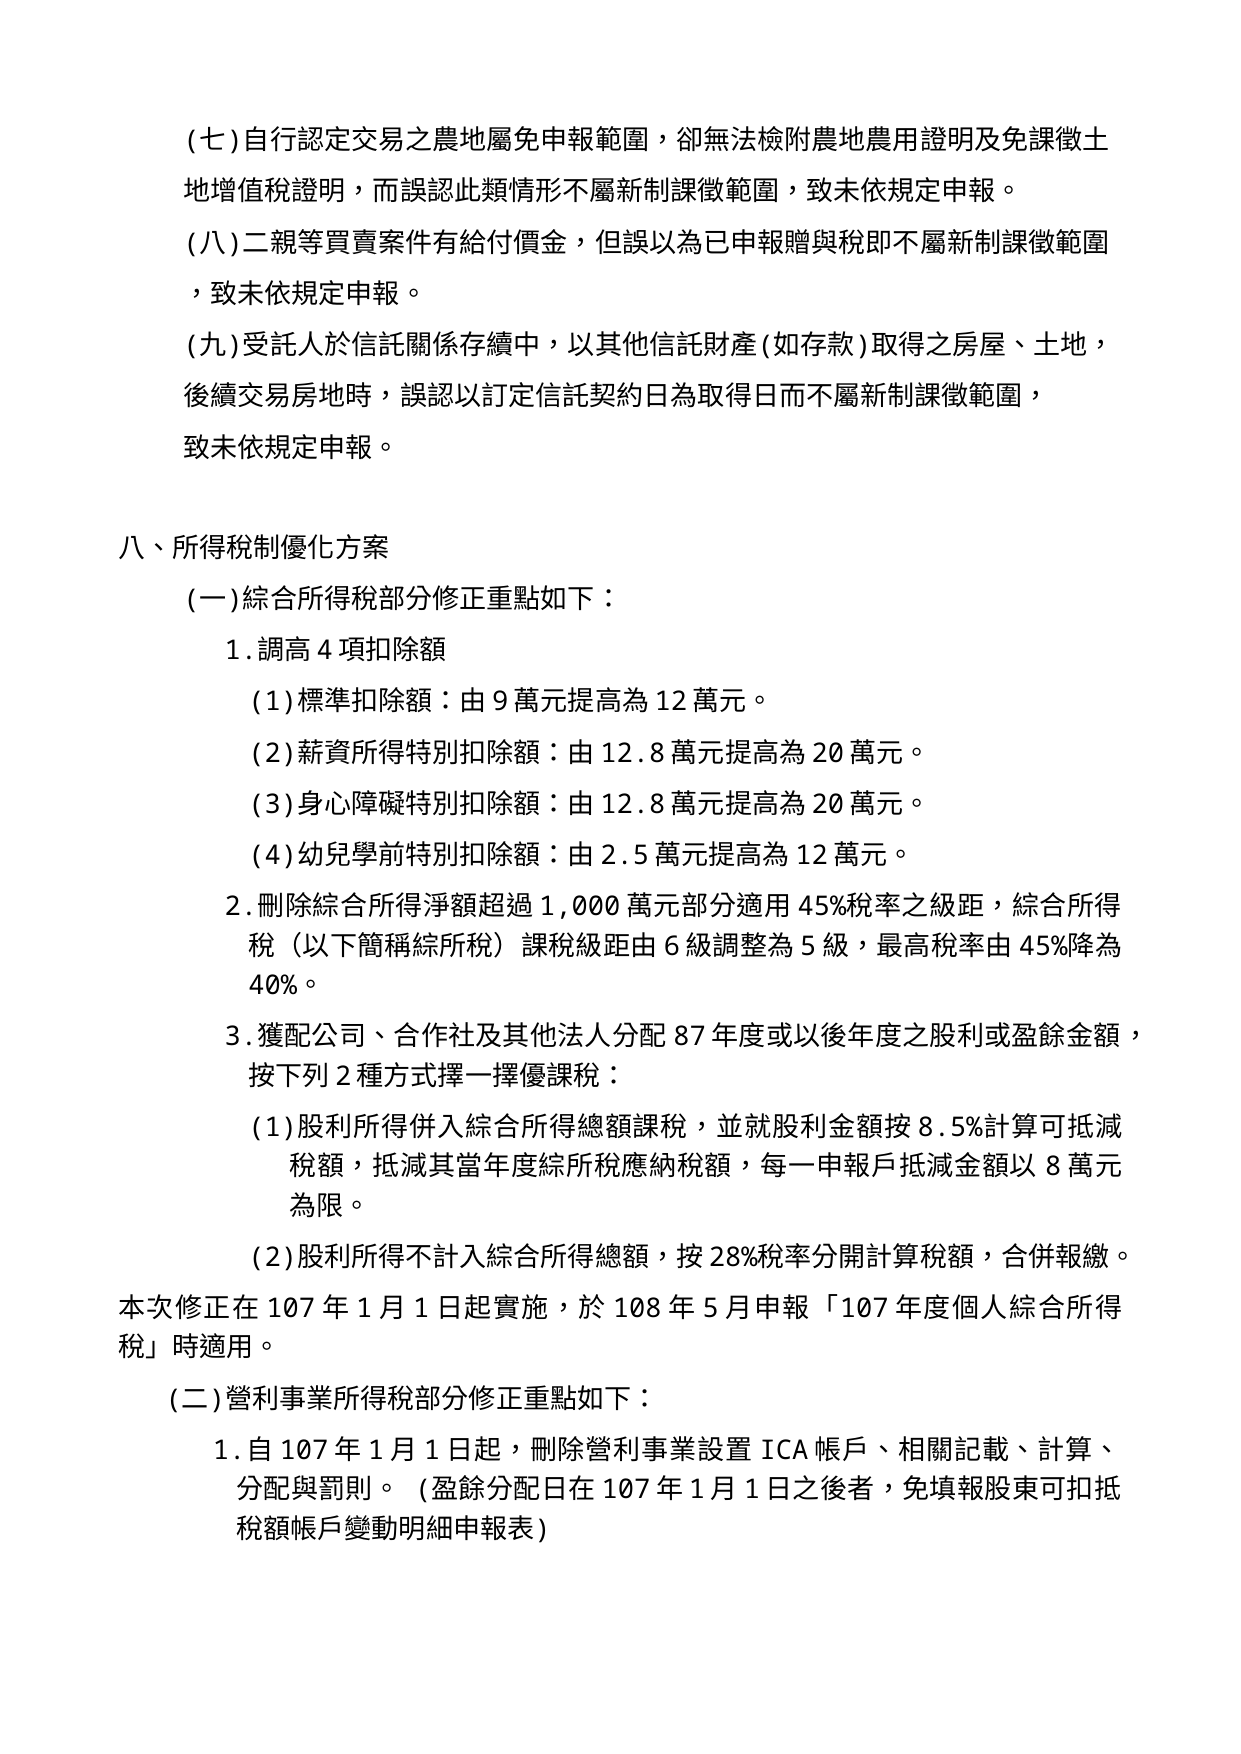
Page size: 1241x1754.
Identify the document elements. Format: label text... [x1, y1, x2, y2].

text 致未依規定申報。 [118, 426, 1122, 465]
text 1.自107年1月1日起，刪除營利事業設置ICA帳戶、相關記載、計算、分配與罰則。 (盈餘分配日在107年1月1日之後者，免填報股東可扣抵稅額帳戶變動明細申報表) [213, 1428, 1122, 1546]
text (3)身心障礙特別扣除額：由12.8萬元提高為20萬元。 [248, 782, 1122, 821]
text 八、所得稅制優化方案 [118, 526, 1122, 565]
text 1.調高4項扣除額 [224, 628, 1122, 667]
text 地增值稅證明，而誤認此類情形不屬新制課徵範圍，致未依規定申報。 [118, 169, 1122, 209]
text (2)股利所得不計入綜合所得總額，按28%稅率分開計算稅額，合併報繳。 [248, 1235, 1122, 1274]
text (1)標準扣除額：由9萬元提高為12萬元。 [248, 679, 1122, 719]
text (1)股利所得併入綜合所得總額課稅，並就股利金額按8.5%計算可抵減稅額，抵減其當年度綜所稅應納稅額，每一申報戶抵減金額以8萬元為限。 [248, 1105, 1122, 1223]
text (2)薪資所得特別扣除額：由12.8萬元提高為20萬元。 [248, 731, 1122, 770]
text (七)自行認定交易之農地屬免申報範圍，卻無法檢附農地農用證明及免課徵土 [118, 118, 1122, 157]
text (一)綜合所得稅部分修正重點如下： [118, 577, 1122, 616]
text 本次修正在107年1月1日起實施，於108年5月申報「107年度個人綜合所得稅」時適用。 [118, 1286, 1122, 1365]
text 後續交易房地時，誤認以訂定信託契約日為取得日而不屬新制課徵範圍， [118, 374, 1122, 414]
text 2.刪除綜合所得淨額超過1,000萬元部分適用45%稅率之級距，綜合所得稅（以下簡稱綜所稅）課稅級距由6級調整為5級，最高稅率由45%降為40%。 [224, 884, 1122, 1002]
text ，致未依規定申報。 [118, 272, 1122, 311]
text (八)二親等買賣案件有給付價金，但誤以為已申報贈與稅即不屬新制課徵範圍 [118, 221, 1122, 260]
text (九)受託人於信託關係存續中，以其他信託財產(如存款)取得之房屋、土地， [118, 323, 1122, 362]
text 3.獲配公司、合作社及其他法人分配87年度或以後年度之股利或盈餘金額，按下列2種方式擇一擇優課稅： [224, 1014, 1122, 1093]
text (4)幼兒學前特別扣除額：由2.5萬元提高為12萬元。 [248, 833, 1122, 872]
text (二)營利事業所得稅部分修正重點如下： [165, 1377, 1122, 1416]
